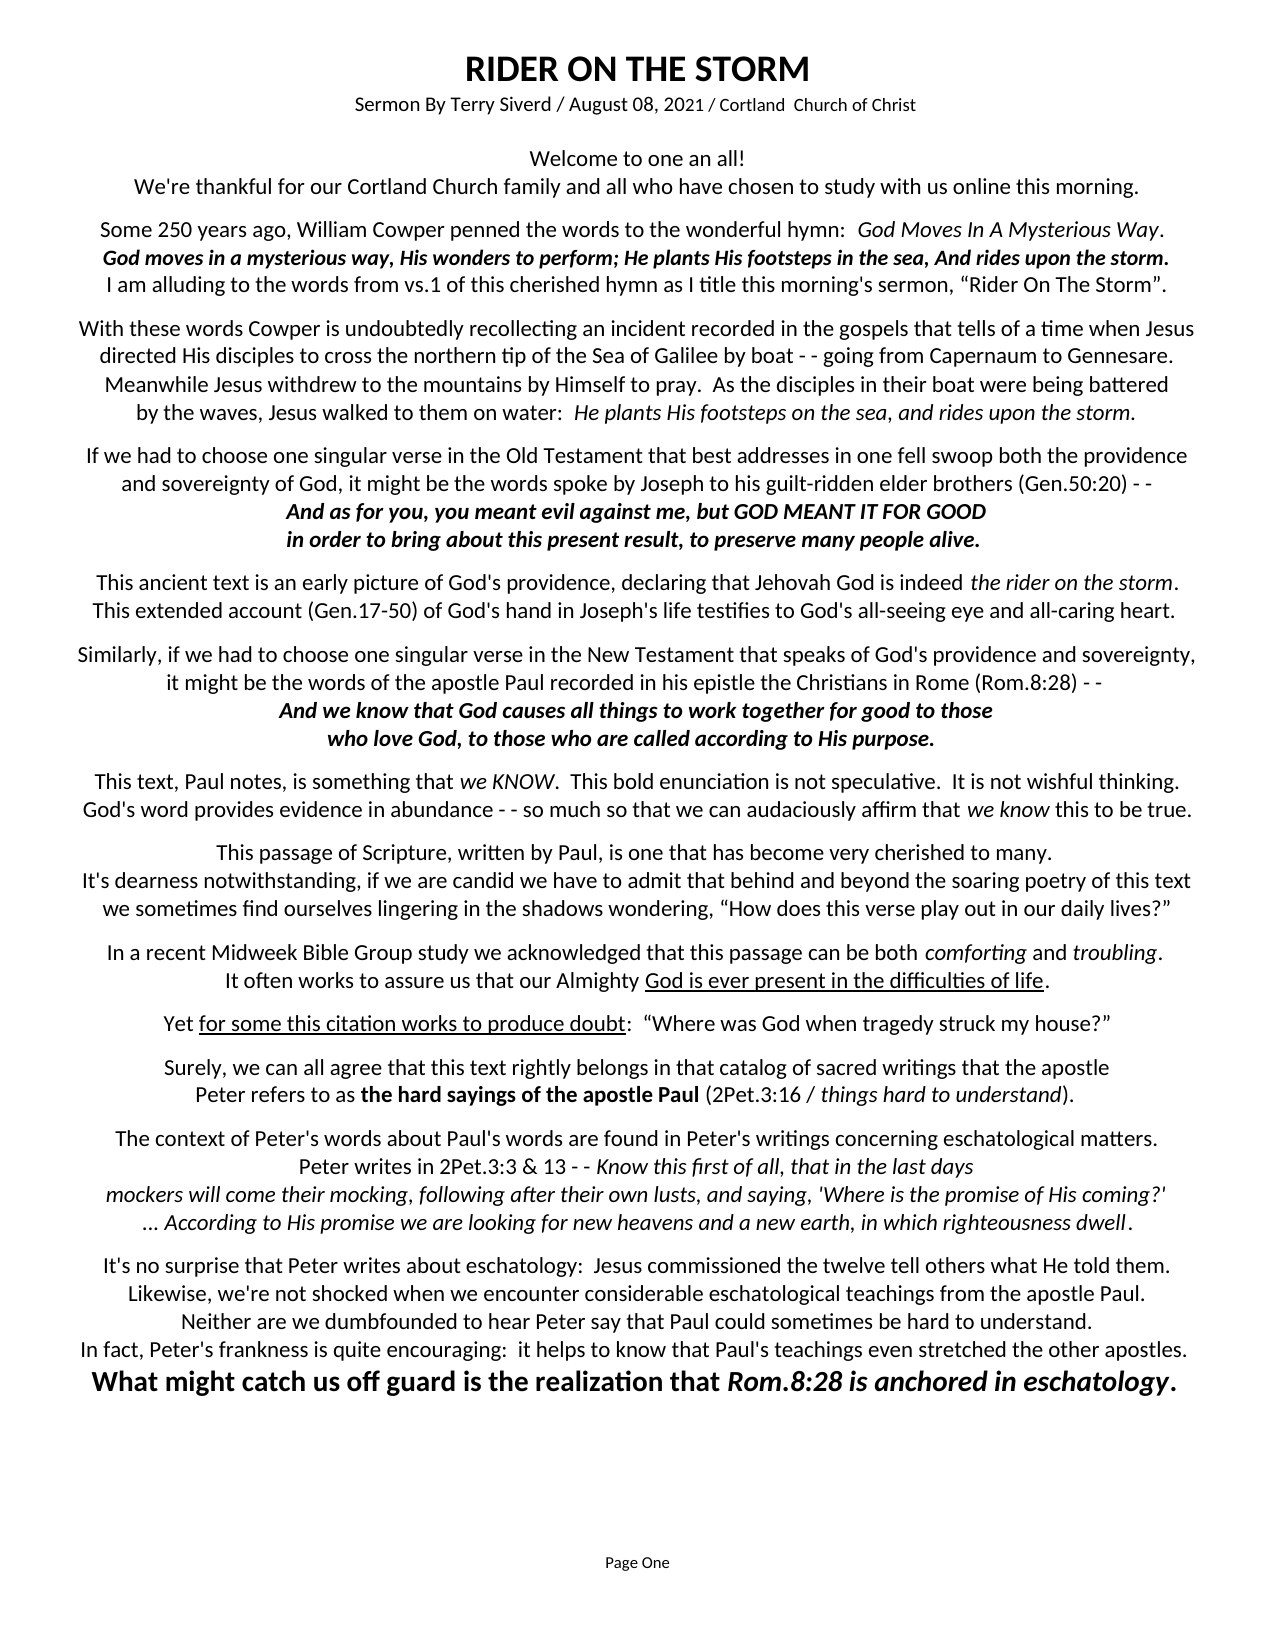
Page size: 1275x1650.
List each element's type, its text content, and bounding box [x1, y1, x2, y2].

title Sermon By Terry Siverd / August 08, 2021 / Cortland Church of Christ [75, 91, 1200, 116]
text Peter refers to as the hard sayings of the apostle Paul (2Pet.3:16 / things hard to understand). [75, 1081, 1200, 1109]
text In fact, Peter's frankness is quite encouraging: it helps to know that Paul's teachings even stretched the other apostles. [75, 1335, 1200, 1363]
text And as for you, you meant evil against me, but GOD MEANT IT FOR GOOD [75, 497, 1200, 525]
text In a recent Midweek Bible Group study we acknowledged that this passage can be both comforting and troubling. [75, 938, 1200, 966]
text This passage of Scripture, written by Paul, is one that has become very cherished to many. [75, 838, 1200, 867]
text Likewise, we're not shocked when we encounter considerable eschatological teachings from the apostle Paul. [75, 1279, 1200, 1307]
text This extended account (Gen.17-50) of God's hand in Joseph's life testifies to God's all-seeing eye and all-caring heart. [75, 596, 1200, 624]
text mockers will come their mocking, following after their own lusts, and saying, 'Where is the promise of His coming?' [75, 1180, 1200, 1208]
text Neither are we dumbfounded to hear Peter say that Paul could sometimes be hard to understand. [75, 1307, 1200, 1335]
text Surely, we can all agree that this text rightly belongs in that catalog of sacred writings that the apostle [75, 1053, 1200, 1081]
text This text, Paul notes, is something that we KNOW. This bold enunciation is not speculative. It is not wishful thinking. [75, 767, 1200, 795]
text Welcome to one an all! [75, 144, 1200, 172]
text God's word provides evidence in abundance - - so much so that we can audaciously affirm that we know this to be true. [75, 795, 1200, 823]
text in order to bring about this present result, to preserve many people alive. [75, 525, 1200, 553]
text ... According to His promise we are looking for new heavens and a new earth, in which righteousness dwell. [75, 1208, 1200, 1236]
title RIDER ON THE STORM [75, 45, 1200, 91]
text I am alluding to the words from vs.1 of this cherished hymn as I title this morning's sermon, “Rider On The Storm”. [75, 270, 1200, 298]
text God moves in a mysterious way, His wonders to perform; He plants His footsteps in the sea, And rides upon the storm. [75, 244, 1200, 270]
text It's no surprise that Peter writes about eschatology: Jesus commissioned the twelve tell others what He told them. [75, 1251, 1200, 1279]
text If we had to choose one singular verse in the Old Testament that best addresses in one fell swoop both the providence [75, 441, 1200, 469]
text We're thankful for our Cortland Church family and all who have chosen to study with us online this morning. [75, 172, 1200, 200]
text by the waves, Jesus walked to them on water: He plants His footsteps on the sea, and rides upon the storm. [75, 398, 1200, 426]
text Page One [75, 1552, 1200, 1572]
text It often works to assure us that our Almighty God is ever present in the difficulties of life. [75, 966, 1200, 994]
text Peter writes in 2Pet.3:3 & 13 - - Know this first of all, that in the last days [75, 1152, 1200, 1180]
text and sovereignty of God, it might be the words spoke by Joseph to his guilt-ridden elder brothers (Gen.50:20) - - [75, 469, 1200, 497]
text It's dearness notwithstanding, if we are candid we have to admit that behind and beyond the soaring poetry of this text we sometimes find ourselves lingering in the shadows wondering, “How does this verse play out in our daily lives?” [75, 867, 1200, 923]
text who love God, to those who are called according to His purpose. [75, 724, 1200, 752]
text The context of Peter's words about Paul's words are found in Peter's writings concerning eschatological matters. [75, 1124, 1200, 1152]
text And we know that God causes all things to work together for good to those [75, 696, 1200, 724]
text Yet for some this citation works to produce doubt: “Where was God when tragedy struck my house?” [75, 1009, 1200, 1037]
text Similarly, if we had to choose one singular verse in the New Testament that speaks of God's providence and sovereignty, it might be the words of the apostle Paul recorded in his epistle the Christians in Rome (Rom.8:28) - - [75, 640, 1200, 696]
text This ancient text is an early picture of God's providence, declaring that Jehovah God is indeed the rider on the storm. [75, 568, 1200, 596]
text Some 250 years ago, William Cowper penned the words to the wonderful hymn: God Moves In A Mysterious Way. [75, 216, 1200, 244]
text What might catch us off guard is the realization that Rom.8:28 is anchored in eschatology. [75, 1363, 1200, 1399]
text With these words Cowper is undoubtedly recollecting an incident recorded in the gospels that tells of a time when Jesus directed His disciples to cross the northern tip of the Sea of Galilee by boat - - going from Capernaum to Gennesare. Meanwhile Jesus withdrew to the mountains by Himself to pray. As the disciples in their boat were being battered [75, 314, 1200, 398]
